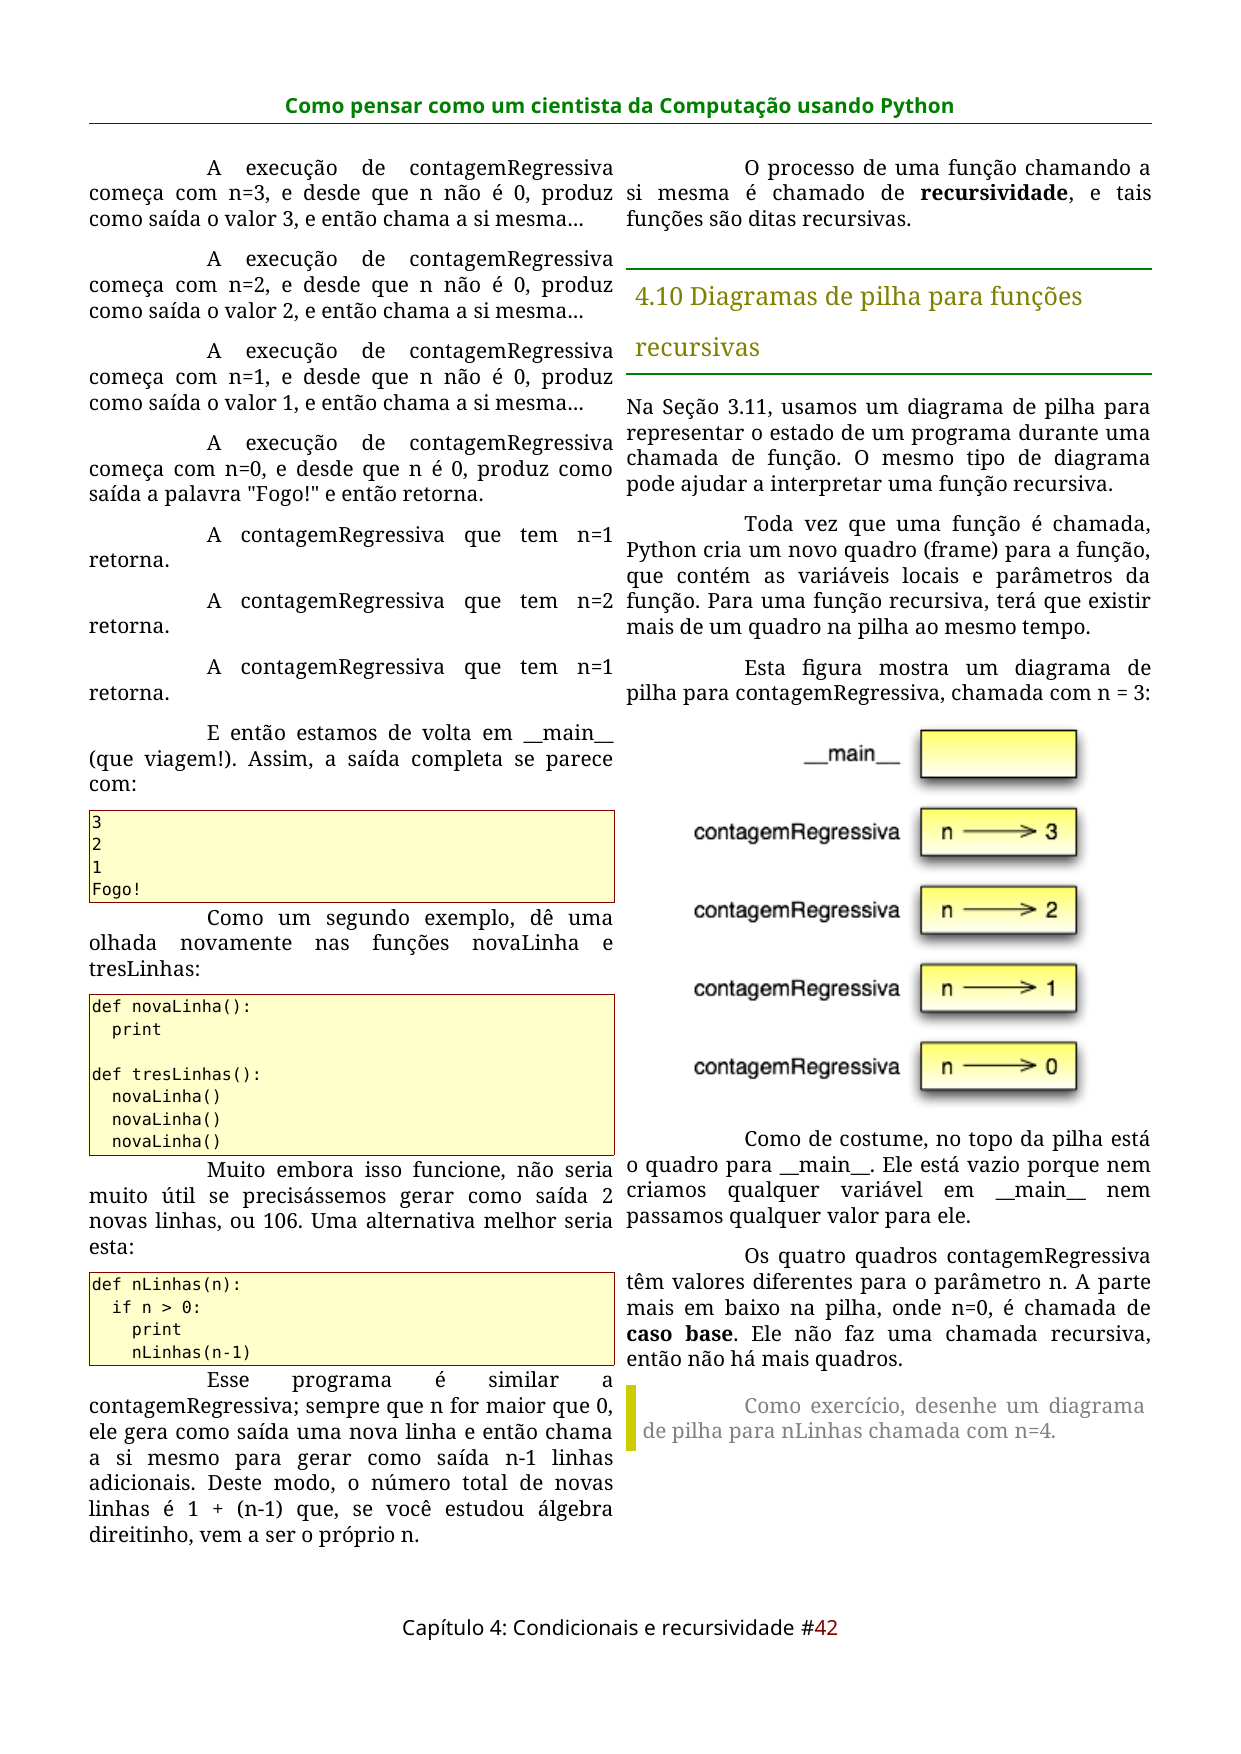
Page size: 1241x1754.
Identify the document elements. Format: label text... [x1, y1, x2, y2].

text print [90, 1317, 614, 1340]
text Os quatro quadros contagemRegressiva têm valores diferentes para o parâmetro n. A parte mais em baixo na pilha, onde n=0, é chamada de caso base. Ele não faz uma chamada recursiva, então não há mais quadros. [626, 1241, 1152, 1373]
picture [685, 719, 1093, 1112]
text print [90, 1017, 614, 1039]
text A execução de contagemRegressiva começa com n=1, e desde que n não é 0, produz como saída o valor 1, e então chama a si mesma... [88, 336, 614, 416]
text def tresLinhas(): [90, 1062, 614, 1084]
text A contagemRegressiva que tem n=1 retorna. [88, 519, 614, 574]
text 1 [90, 854, 614, 877]
text Muito embora isso funcione, não seria muito útil se precisássemos gerar como saída 2 novas linhas, ou 106. Uma alternativa melhor seria esta: [88, 1155, 614, 1261]
text Como exercício, desenhe um diagrama de pilha para nLinhas chamada com n=4. [626, 1384, 1152, 1451]
text Toda vez que uma função é chamada, Python cria um novo quadro (frame) para a função, que contém as variáveis locais e parâmetros da função. Para uma função recursiva, terá que existir mais de um quadro na pilha ao mesmo tempo. [626, 509, 1152, 641]
text Esse programa é similar a contagemRegressiva; sempre que n for maior que 0, ele gera como saída uma nova linha e então chama a si mesmo para gerar como saída n-1 linhas adicionais. Deste modo, o número total de novas linhas é 1 + (n-1) que, se você estudou álgebra direitinho, vem a ser o próprio n. [88, 1365, 614, 1548]
text A contagemRegressiva que tem n=1 retorna. [88, 652, 614, 706]
text Fogo! [90, 877, 614, 902]
text Na Seção 3.11, usamos um diagrama de pilha para representar o estado de um programa durante uma chamada de função. O mesmo tipo de diagrama pode ajudar a interpretar uma função recursiva. [626, 392, 1152, 497]
text if n > 0: [90, 1295, 614, 1317]
text Como de costume, no topo da pilha está o quadro para __main__. Ele está vazio porque nem criamos qualquer variável em __main__ nem passamos qualquer valor para ele. [626, 1124, 1152, 1229]
text nLinhas(n-1) [90, 1340, 614, 1365]
text A execução de contagemRegressiva começa com n=0, e desde que n é 0, produz como saída a palavra "Fogo!" e então retorna. [88, 428, 614, 508]
text 2 [90, 832, 614, 854]
text novaLinha() [90, 1129, 614, 1155]
text Esta figura mostra um diagrama de pilha para contagemRegressiva, chamada com n = 3: [626, 652, 1152, 707]
text 3 [90, 811, 614, 832]
text O processo de uma função chamando a si mesma é chamado de recursividade, e tais funções são ditas recursivas. [626, 152, 1152, 232]
subtitle 4.10 Diagramas de pilha para funções recursivas [626, 270, 1152, 373]
text def nLinhas(n): [90, 1273, 614, 1295]
text Como um segundo exemplo, dê uma olhada novamente nas funções novaLinha e tresLinhas: [88, 902, 614, 982]
text A execução de contagemRegressiva começa com n=3, e desde que n não é 0, produz como saída o valor 3, e então chama a si mesma... [88, 152, 614, 232]
text A contagemRegressiva que tem n=2 retorna. [88, 586, 614, 640]
text A execução de contagemRegressiva começa com n=2, e desde que n não é 0, produz como saída o valor 2, e então chama a si mesma... [88, 244, 614, 324]
text novaLinha() [90, 1084, 614, 1107]
text def novaLinha(): [90, 995, 614, 1017]
text E então estamos de volta em __main__ (que viagem!). Assim, a saída completa se parece com: [88, 718, 614, 798]
text novaLinha() [90, 1107, 614, 1129]
